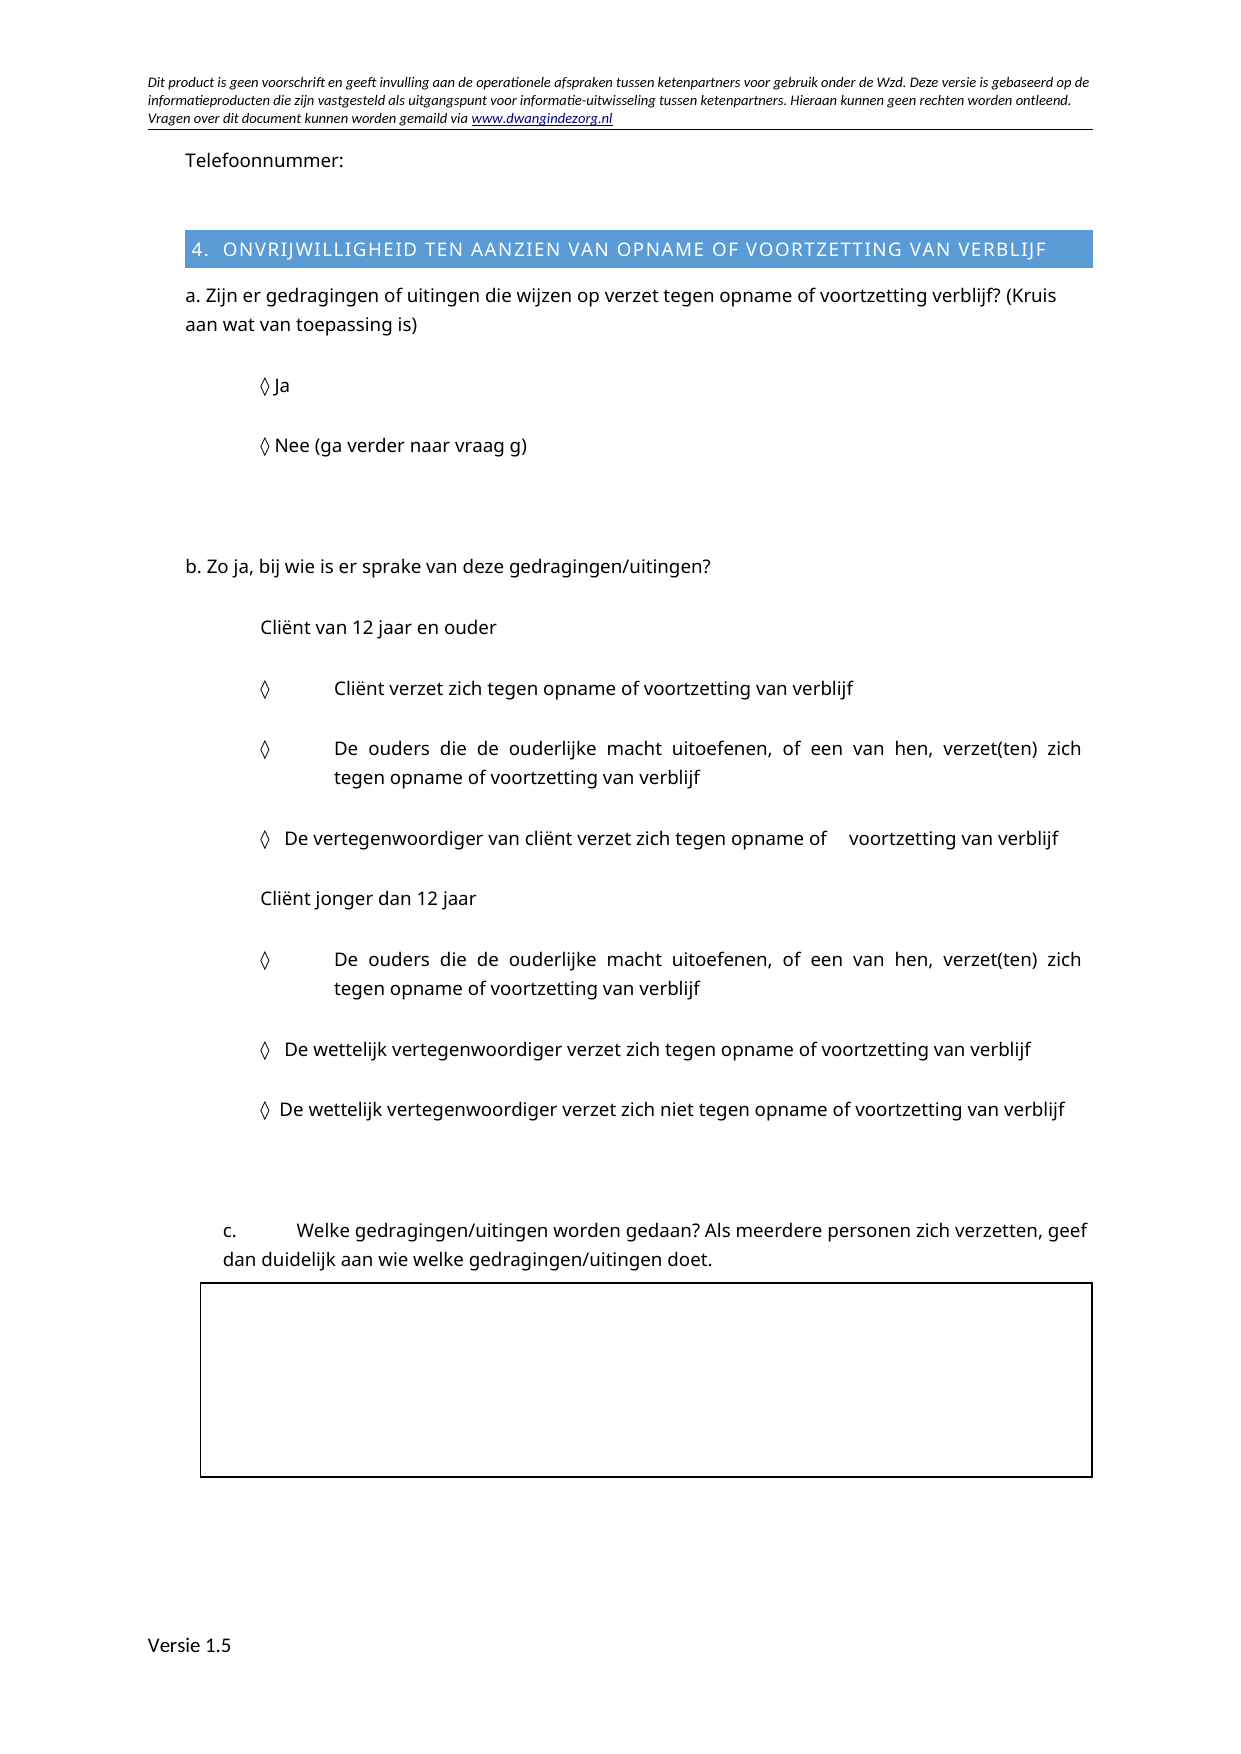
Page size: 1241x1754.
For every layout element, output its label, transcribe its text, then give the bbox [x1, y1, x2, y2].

text ◊ Cliënt verzet zich tegen opname of voortzetting van verblijf [260, 675, 1093, 700]
text ◊ Ja [260, 372, 1093, 398]
text ◊ De ouders die de ouderlijke macht uitoefenen, of een van hen, verzet(ten) zich tegen opname of voortzetting van verblijf [260, 735, 1093, 790]
text b. Zo ja, bij wie is er sprake van deze gedragingen/uitingen? [185, 554, 1093, 579]
list [201, 1284, 1091, 1476]
list Welke gedragingen/uitingen worden gedaan? Als meerdere personen zich verzetten, geef dan duidelijk aan wie welke gedragingen/uitingen doet. [223, 1217, 1093, 1282]
list onvrijwilligheid ten aanzien van opname of voortzetting van verblijf [191, 237, 1086, 262]
text Cliënt jonger dan 12 jaar [260, 886, 1093, 911]
text Telefoonnummer: [185, 148, 1093, 173]
list [223, 1478, 1093, 1503]
text ◊ Nee (ga verder naar vraag g) [260, 433, 1093, 458]
text ◊ De wettelijk vertegenwoordiger verzet zich tegen opname of voortzetting van verblijf [260, 1036, 1093, 1061]
text ◊ De ouders die de ouderlijke macht uitoefenen, of een van hen, verzet(ten) zich tegen opname of voortzetting van verblijf [260, 946, 1093, 1001]
text Cliënt van 12 jaar en ouder [260, 614, 1093, 640]
text ◊ De wettelijk vertegenwoordiger verzet zich niet tegen opname of voortzetting van verblijf [260, 1096, 1093, 1122]
text ◊ De vertegenwoordiger van cliënt verzet zich tegen opname of voortzetting van verblijf [260, 825, 1093, 851]
text a. Zijn er gedragingen of uitingen die wijzen op verzet tegen opname of voortzetting verblijf? (Kruis aan wat van toepassing is) [185, 282, 1093, 337]
